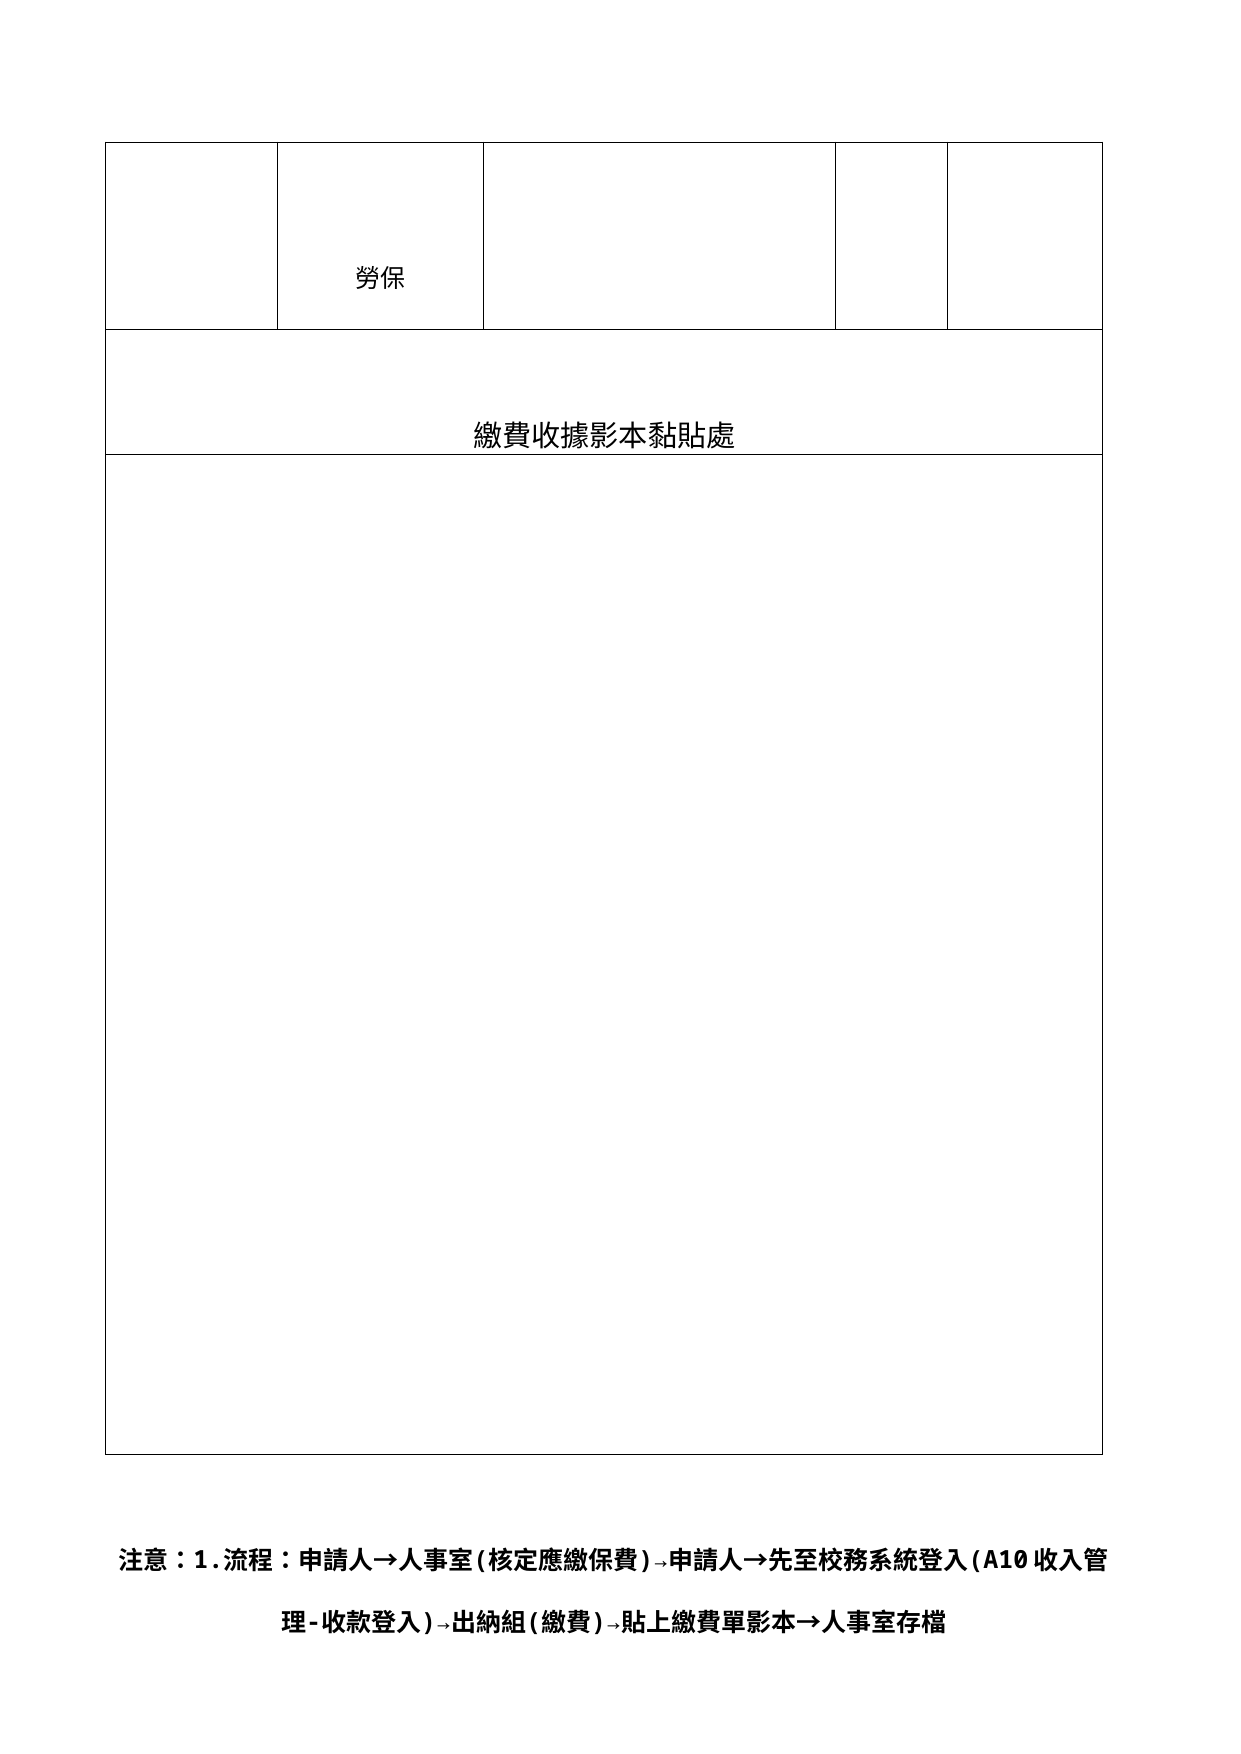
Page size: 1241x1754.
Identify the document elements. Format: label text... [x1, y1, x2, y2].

table_cell [106, 455, 1102, 1454]
table_cell [484, 143, 835, 329]
table_cell [106, 143, 277, 329]
table_cell [948, 143, 1102, 329]
text 注意：1.流程：申請人→人事室(核定應繳保費)→申請人→先至校務系統登入(A10收入管理-收款登入)→出納組(繳費)→貼上繳費單影本→人事室存檔 [118, 1517, 1122, 1642]
table_cell [836, 143, 947, 329]
table_cell 勞保 [278, 143, 483, 329]
table_cell 繳費收據影本黏貼處 [106, 330, 1102, 454]
